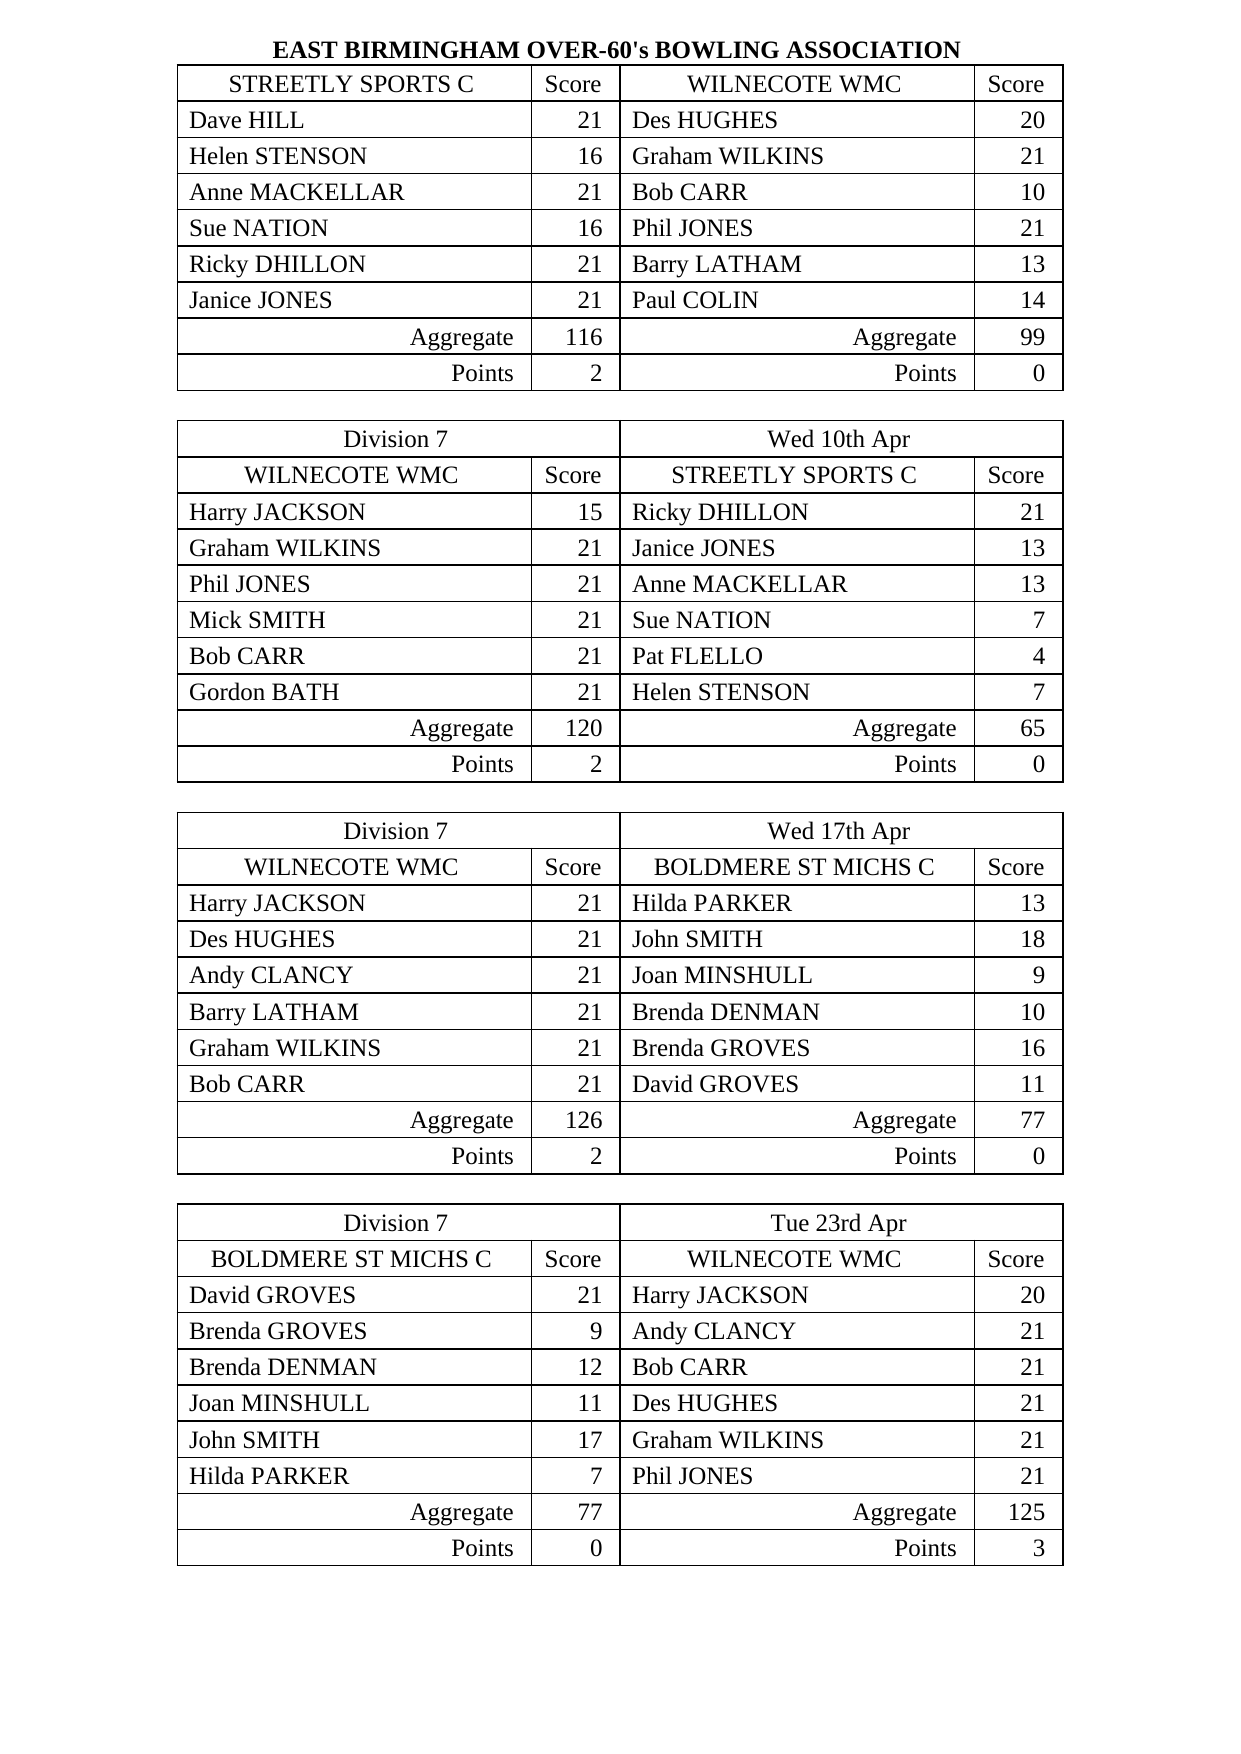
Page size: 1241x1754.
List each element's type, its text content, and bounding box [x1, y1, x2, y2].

table_cell 13 [975, 566, 1062, 601]
table_cell Brenda GROVES [621, 1030, 974, 1064]
table_cell 21 [975, 138, 1062, 173]
table_cell Score [975, 849, 1062, 884]
table_cell Score [975, 458, 1062, 492]
table_header Division 7 [178, 813, 619, 848]
table_cell Score [532, 849, 619, 884]
table_cell John SMITH [178, 1422, 531, 1456]
table_cell Anne MACKELLAR [621, 566, 974, 601]
table_cell 77 [532, 1494, 619, 1529]
table_cell 21 [532, 958, 619, 992]
table_cell 2 [532, 355, 619, 389]
table_cell 120 [532, 711, 619, 745]
table_cell 0 [975, 747, 1062, 781]
table_cell Harry JACKSON [621, 1277, 974, 1312]
table_cell Pat FLELLO [621, 638, 974, 673]
table_cell 21 [975, 1386, 1062, 1420]
table_cell Brenda GROVES [178, 1313, 531, 1348]
table_cell Score [975, 66, 1062, 100]
table_cell 20 [975, 102, 1062, 136]
table_cell 11 [975, 1066, 1062, 1101]
table_cell Points [178, 1138, 531, 1173]
table_cell Andy CLANCY [621, 1313, 974, 1348]
table_cell 21 [975, 1422, 1062, 1456]
table_cell Harry JACKSON [178, 886, 531, 920]
table_cell 21 [975, 210, 1062, 245]
table_cell 13 [975, 886, 1062, 920]
table_cell Brenda DENMAN [178, 1350, 531, 1384]
table_cell Barry LATHAM [178, 994, 531, 1028]
table_cell Aggregate [178, 711, 531, 745]
table_cell 7 [975, 602, 1062, 637]
table_header Division 7 [178, 1205, 619, 1239]
table_cell 17 [532, 1422, 619, 1456]
table_cell Bob CARR [178, 1066, 531, 1101]
table_cell 9 [975, 958, 1062, 992]
table_cell 0 [975, 1138, 1062, 1173]
table_cell Score [532, 66, 619, 100]
table_cell 0 [975, 355, 1062, 389]
table_cell Dave HILL [178, 102, 531, 136]
table_cell Points [621, 355, 974, 389]
table_cell Points [621, 1138, 974, 1173]
table_cell Bob CARR [178, 638, 531, 673]
table_cell Bob CARR [621, 174, 974, 209]
table_cell 16 [975, 1030, 1062, 1064]
table_cell Aggregate [178, 1102, 531, 1137]
table_cell WILNECOTE WMC [621, 1241, 974, 1276]
table_cell 13 [975, 530, 1062, 564]
table_cell 10 [975, 994, 1062, 1028]
table_cell 4 [975, 638, 1062, 673]
table_cell 3 [975, 1530, 1062, 1565]
table_cell Aggregate [621, 319, 974, 353]
table_cell 21 [975, 494, 1062, 528]
table_cell Score [975, 1241, 1062, 1276]
table_cell Phil JONES [621, 210, 974, 245]
table_cell 125 [975, 1494, 1062, 1529]
table_cell WILNECOTE WMC [178, 458, 531, 492]
table_cell Des HUGHES [178, 922, 531, 956]
table_cell Phil JONES [621, 1458, 974, 1492]
table_cell Gordon BATH [178, 675, 531, 709]
table_cell Phil JONES [178, 566, 531, 601]
table_cell Hilda PARKER [621, 886, 974, 920]
table_cell 20 [975, 1277, 1062, 1312]
table_cell 7 [532, 1458, 619, 1492]
table_cell 14 [975, 283, 1062, 317]
table_cell 12 [532, 1350, 619, 1384]
table_cell Andy CLANCY [178, 958, 531, 992]
table_cell 9 [532, 1313, 619, 1348]
table_cell 21 [532, 638, 619, 673]
table_header Division 7 [178, 421, 619, 456]
table_cell Janice JONES [178, 283, 531, 317]
table_cell Mick SMITH [178, 602, 531, 637]
table_cell 21 [532, 675, 619, 709]
table_header Tue 23rd Apr [621, 1205, 1062, 1239]
table_cell Harry JACKSON [178, 494, 531, 528]
table_cell Aggregate [621, 1102, 974, 1137]
table_cell Joan MINSHULL [178, 1386, 531, 1420]
table_cell BOLDMERE ST MICHS C [621, 849, 974, 884]
table_cell STREETLY SPORTS C [178, 66, 531, 100]
table_cell 21 [532, 1030, 619, 1064]
table_cell 21 [975, 1458, 1062, 1492]
table_cell 21 [532, 1277, 619, 1312]
table_cell Paul COLIN [621, 283, 974, 317]
table_cell 21 [975, 1350, 1062, 1384]
table_cell 16 [532, 210, 619, 245]
table_cell Des HUGHES [621, 102, 974, 136]
table_cell Aggregate [621, 711, 974, 745]
table_cell WILNECOTE WMC [621, 66, 974, 100]
table_cell Barry LATHAM [621, 247, 974, 281]
table_cell Hilda PARKER [178, 1458, 531, 1492]
table_cell Aggregate [178, 1494, 531, 1529]
table_cell 77 [975, 1102, 1062, 1137]
table_cell 21 [532, 247, 619, 281]
table_cell 21 [532, 1066, 619, 1101]
table_cell 65 [975, 711, 1062, 745]
table_cell Graham WILKINS [621, 1422, 974, 1456]
table_cell 21 [532, 530, 619, 564]
table_cell Score [532, 1241, 619, 1276]
table_cell 116 [532, 319, 619, 353]
table_cell 21 [532, 602, 619, 637]
table_cell 21 [532, 886, 619, 920]
table_header Wed 17th Apr [621, 813, 1062, 848]
table_cell David GROVES [178, 1277, 531, 1312]
table_cell Points [178, 1530, 531, 1565]
table_cell 2 [532, 1138, 619, 1173]
table_cell Graham WILKINS [178, 1030, 531, 1064]
table_cell 7 [975, 675, 1062, 709]
table_header Wed 10th Apr [621, 421, 1062, 456]
table_cell 99 [975, 319, 1062, 353]
table_cell Aggregate [621, 1494, 974, 1529]
table_cell 21 [532, 994, 619, 1028]
table_cell Janice JONES [621, 530, 974, 564]
table_cell Anne MACKELLAR [178, 174, 531, 209]
table_cell Score [532, 458, 619, 492]
table_cell 21 [532, 102, 619, 136]
table_cell 10 [975, 174, 1062, 209]
table_cell 16 [532, 138, 619, 173]
table_cell Aggregate [178, 319, 531, 353]
table_cell John SMITH [621, 922, 974, 956]
table_cell 21 [975, 1313, 1062, 1348]
table_cell 21 [532, 174, 619, 209]
table_cell Helen STENSON [178, 138, 531, 173]
table_cell STREETLY SPORTS C [621, 458, 974, 492]
table_cell Helen STENSON [621, 675, 974, 709]
table_cell Ricky DHILLON [178, 247, 531, 281]
table_cell Points [621, 747, 974, 781]
table_cell Sue NATION [178, 210, 531, 245]
table_cell Points [178, 747, 531, 781]
table_cell Graham WILKINS [178, 530, 531, 564]
table_cell Brenda DENMAN [621, 994, 974, 1028]
table_cell Points [178, 355, 531, 389]
table_cell 13 [975, 247, 1062, 281]
table_cell 11 [532, 1386, 619, 1420]
table_cell Sue NATION [621, 602, 974, 637]
table_cell 21 [532, 566, 619, 601]
table_cell 15 [532, 494, 619, 528]
table_cell Ricky DHILLON [621, 494, 974, 528]
table_cell 18 [975, 922, 1062, 956]
table_cell 126 [532, 1102, 619, 1137]
table_cell Joan MINSHULL [621, 958, 974, 992]
table_cell David GROVES [621, 1066, 974, 1101]
table_cell 21 [532, 283, 619, 317]
table_cell BOLDMERE ST MICHS C [178, 1241, 531, 1276]
table_cell Bob CARR [621, 1350, 974, 1384]
table_cell 21 [532, 922, 619, 956]
table_cell WILNECOTE WMC [178, 849, 531, 884]
table_cell Graham WILKINS [621, 138, 974, 173]
table_cell Des HUGHES [621, 1386, 974, 1420]
table_cell 2 [532, 747, 619, 781]
table_cell Points [621, 1530, 974, 1565]
table_cell 0 [532, 1530, 619, 1565]
